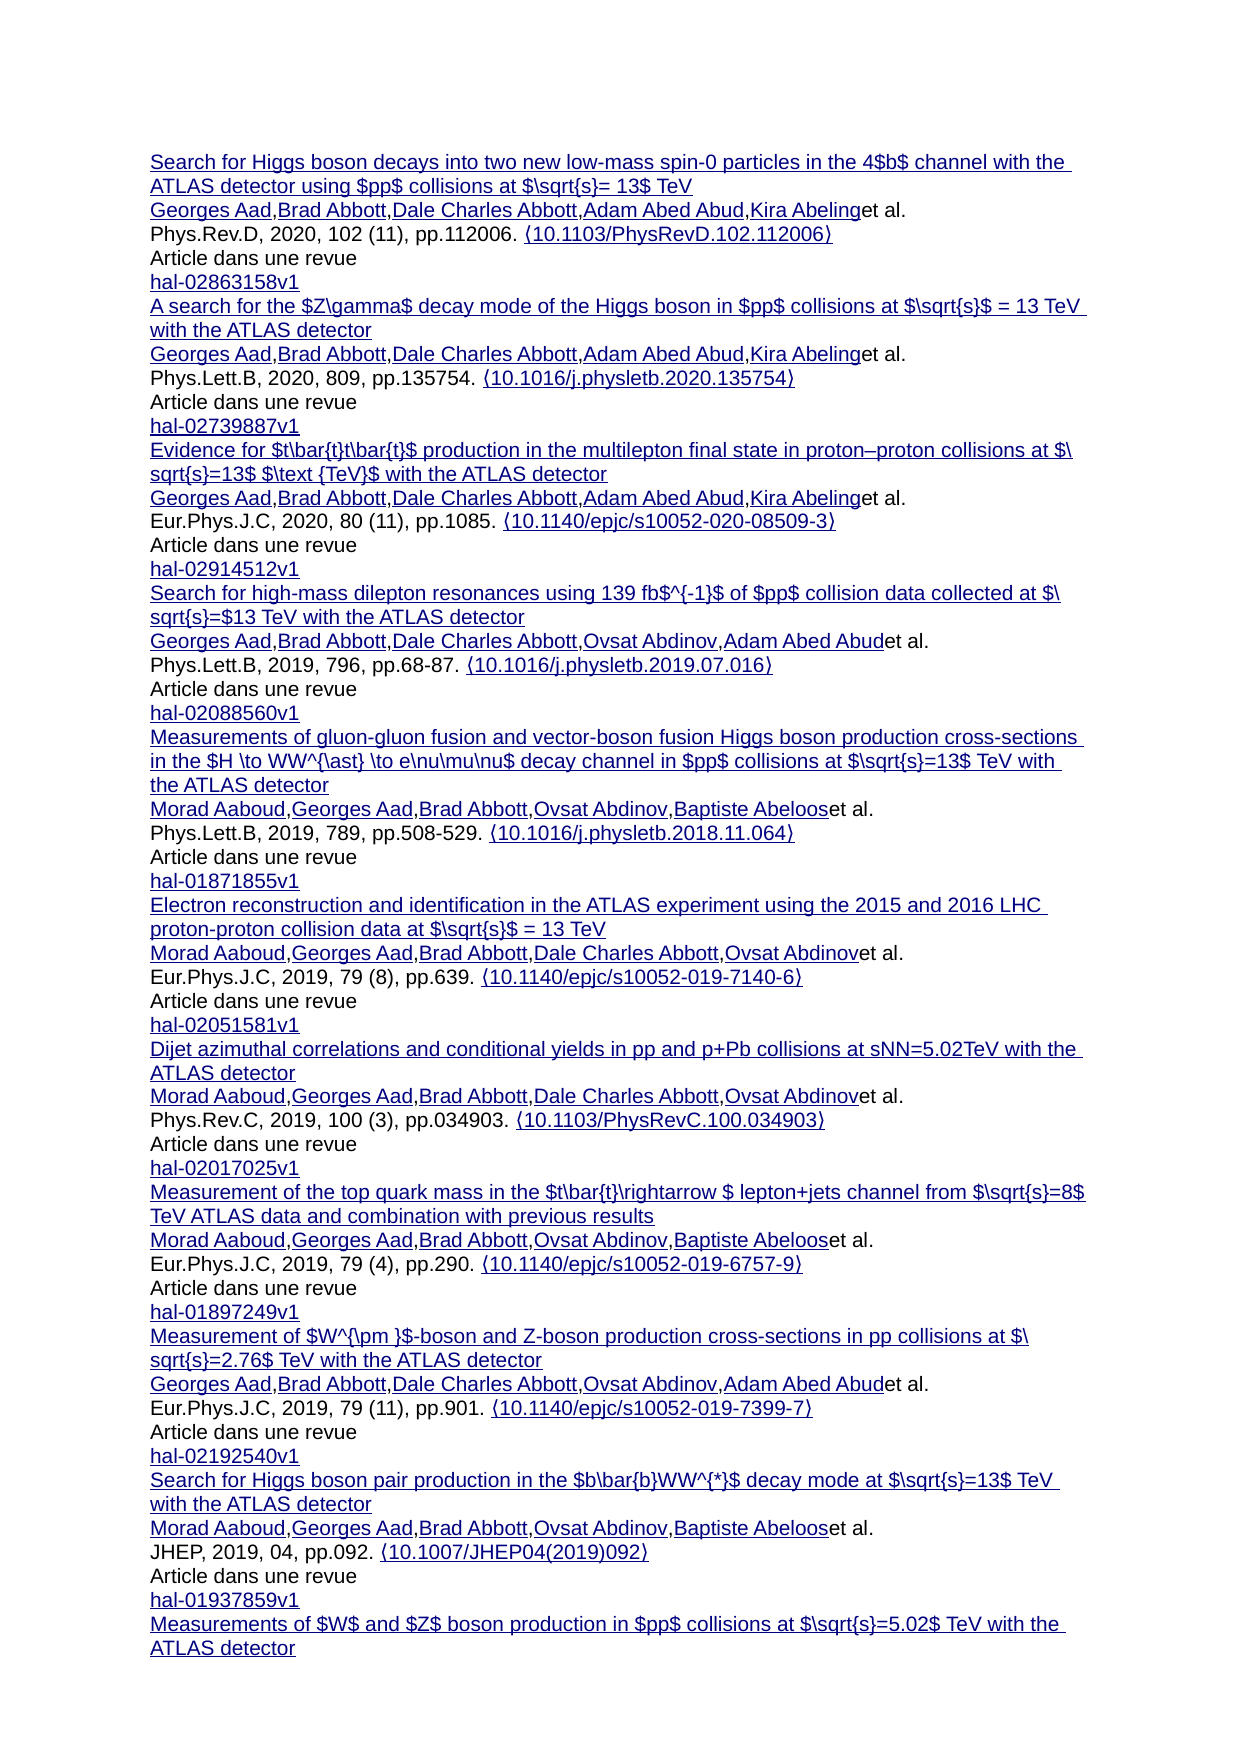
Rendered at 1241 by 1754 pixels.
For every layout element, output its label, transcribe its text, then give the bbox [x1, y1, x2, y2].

table_cell Measurements of $W$ and $Z$ boson production in $pp$ collisions at $\sqrt{s}=5.02$ TeV with the ATLAS detector [150, 1611, 1090, 1659]
table_cell Measurements of gluon-gluon fusion and vector-boson fusion Higgs boson production cross-sections in the $H \to WW^{\ast} \to e\nu\mu\nu$ decay channel in $pp$ collisions at $\sqrt{s}=13$ TeV with the ATLAS detector Morad Aaboud,Georges Aad,Brad Abbott,Ovsat Abdinov,Baptiste Abelooset al. Phys.Lett.B, 2019, 789, pp.508-529. ⟨10.1016/j.physletb.2018.11.064⟩ Article dans une revue hal-01871855v1 [150, 725, 1090, 893]
table_cell Search for Higgs boson decays into two new low-mass spin-0 particles in the 4$b$ channel with the ATLAS detector using $pp$ collisions at $\sqrt{s}= 13$ TeV Georges Aad,Brad Abbott,Dale Charles Abbott,Adam Abed Abud,Kira Abelinget al. Phys.Rev.D, 2020, 102 (11), pp.112006. ⟨10.1103/PhysRevD.102.112006⟩ Article dans une revue hal-02863158v1 [150, 150, 1090, 294]
table_cell Dijet azimuthal correlations and conditional yields in pp and p+Pb collisions at sNN=5.02TeV with the ATLAS detector Morad Aaboud,Georges Aad,Brad Abbott,Dale Charles Abbott,Ovsat Abdinovet al. Phys.Rev.C, 2019, 100 (3), pp.034903. ⟨10.1103/PhysRevC.100.034903⟩ Article dans une revue hal-02017025v1 [150, 1036, 1090, 1180]
table_cell Electron reconstruction and identification in the ATLAS experiment using the 2015 and 2016 LHC proton-proton collision data at $\sqrt{s}$ = 13 TeV Morad Aaboud,Georges Aad,Brad Abbott,Dale Charles Abbott,Ovsat Abdinovet al. Eur.Phys.J.C, 2019, 79 (8), pp.639. ⟨10.1140/epjc/s10052-019-7140-6⟩ Article dans une revue hal-02051581v1 [150, 893, 1090, 1036]
table_cell Evidence for $t\bar{t}t\bar{t}$ production in the multilepton final state in proton–proton collisions at $\sqrt{s}=13$ $\text {TeV}$ with the ATLAS detector Georges Aad,Brad Abbott,Dale Charles Abbott,Adam Abed Abud,Kira Abelinget al. Eur.Phys.J.C, 2020, 80 (11), pp.1085. ⟨10.1140/epjc/s10052-020-08509-3⟩ Article dans une revue hal-02914512v1 [150, 438, 1090, 581]
table_cell Measurement of the top quark mass in the $t\bar{t}\rightarrow $ lepton+jets channel from $\sqrt{s}=8$ TeV ATLAS data and combination with previous results Morad Aaboud,Georges Aad,Brad Abbott,Ovsat Abdinov,Baptiste Abelooset al. Eur.Phys.J.C, 2019, 79 (4), pp.290. ⟨10.1140/epjc/s10052-019-6757-9⟩ Article dans une revue hal-01897249v1 [150, 1180, 1090, 1324]
table_cell Measurement of $W^{\pm }$-boson and Z-boson production cross-sections in pp collisions at $\sqrt{s}=2.76$ TeV with the ATLAS detector Georges Aad,Brad Abbott,Dale Charles Abbott,Ovsat Abdinov,Adam Abed Abudet al. Eur.Phys.J.C, 2019, 79 (11), pp.901. ⟨10.1140/epjc/s10052-019-7399-7⟩ Article dans une revue hal-02192540v1 [150, 1324, 1090, 1468]
table_cell Search for high-mass dilepton resonances using 139 fb$^{-1}$ of $pp$ collision data collected at $\sqrt{s}=$13 TeV with the ATLAS detector Georges Aad,Brad Abbott,Dale Charles Abbott,Ovsat Abdinov,Adam Abed Abudet al. Phys.Lett.B, 2019, 796, pp.68-87. ⟨10.1016/j.physletb.2019.07.016⟩ Article dans une revue hal-02088560v1 [150, 581, 1090, 725]
table_cell Search for Higgs boson pair production in the $b\bar{b}WW^{*}$ decay mode at $\sqrt{s}=13$ TeV with the ATLAS detector Morad Aaboud,Georges Aad,Brad Abbott,Ovsat Abdinov,Baptiste Abelooset al. JHEP, 2019, 04, pp.092. ⟨10.1007/JHEP04(2019)092⟩ Article dans une revue hal-01937859v1 [150, 1468, 1090, 1611]
table_cell A search for the $Z\gamma$ decay mode of the Higgs boson in $pp$ collisions at $\sqrt{s}$ = 13 TeV with the ATLAS detector Georges Aad,Brad Abbott,Dale Charles Abbott,Adam Abed Abud,Kira Abelinget al. Phys.Lett.B, 2020, 809, pp.135754. ⟨10.1016/j.physletb.2020.135754⟩ Article dans une revue hal-02739887v1 [150, 294, 1090, 437]
